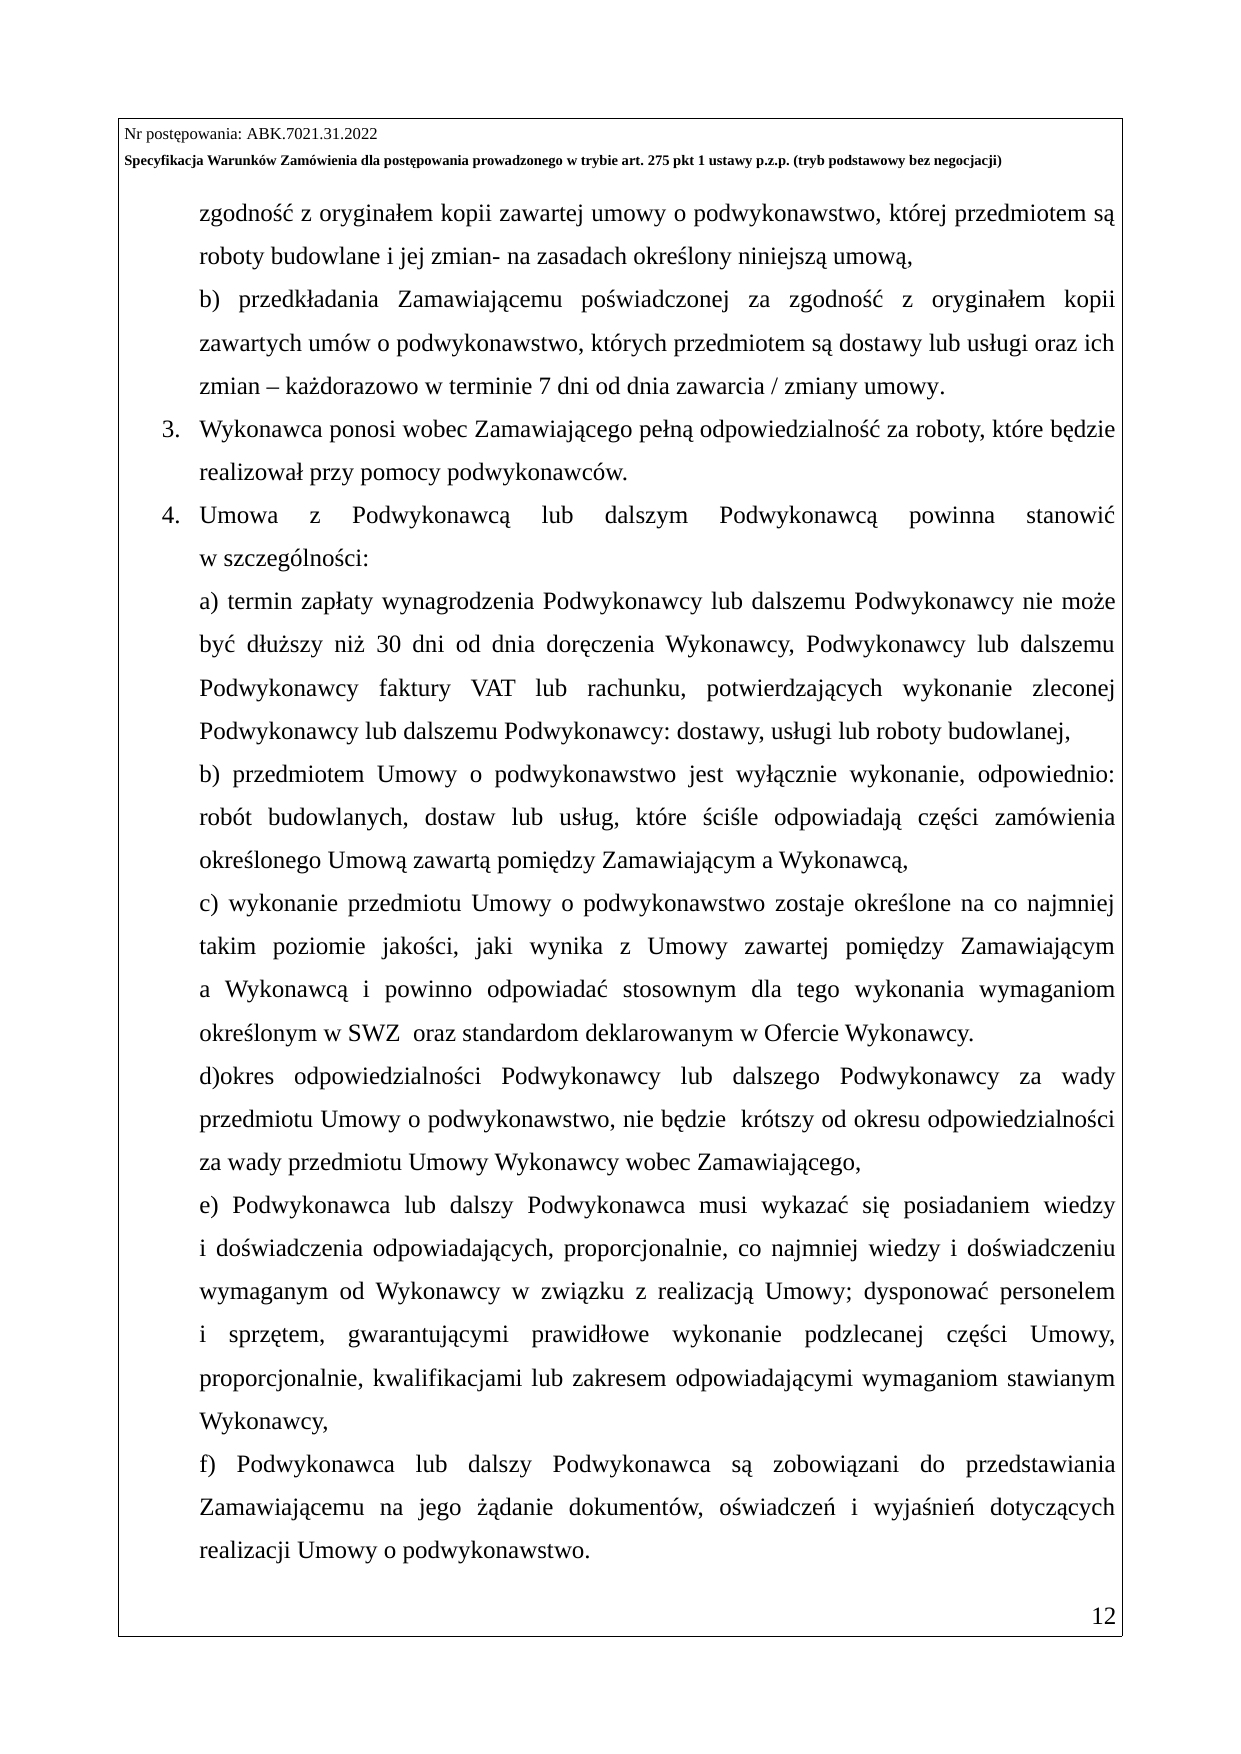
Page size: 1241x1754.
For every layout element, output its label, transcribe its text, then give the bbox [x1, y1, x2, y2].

list b) przedkładania Zamawiającemu poświadczonej za zgodność z oryginałem kopii zawartych umów o podwykonawstwo, których przedmiotem są dostawy lub usługi oraz ich zmian – każdorazowo w terminie 7 dni od dnia zawarcia / zmiany umowy. [162, 284, 1116, 399]
list c) wykonanie przedmiotu Umowy o podwykonawstwo zostaje określone na co najmniej takim poziomie jakości, jaki wynika z Umowy zawartej pomiędzy Zamawiającym a Wykonawcą i powinno odpowiadać stosownym dla tego wykonania wymaganiom określonym w SWZ oraz standardom deklarowanym w Ofercie Wykonawcy. [162, 888, 1116, 1046]
list Umowa z Podwykonawcą lub dalszym Podwykonawcą powinna stanowić w szczególności: [162, 500, 1116, 572]
list d)okres odpowiedzialności Podwykonawcy lub dalszego Podwykonawcy za wady przedmiotu Umowy o podwykonawstwo, nie będzie krótszy od okresu odpowiedzialności za wady przedmiotu Umowy Wykonawcy wobec Zamawiającego, [162, 1061, 1116, 1176]
list e) Podwykonawca lub dalszy Podwykonawca musi wykazać się posiadaniem wiedzy i doświadczenia odpowiadających, proporcjonalnie, co najmniej wiedzy i doświadczeniu wymaganym od Wykonawcy w związku z realizacją Umowy; dysponować personelem i sprzętem, gwarantującymi prawidłowe wykonanie podzlecanej części Umowy, proporcjonalnie, kwalifikacjami lub zakresem odpowiadającymi wymaganiom stawianym Wykonawcy, [162, 1190, 1116, 1434]
list b) przedmiotem Umowy o podwykonawstwo jest wyłącznie wykonanie, odpowiednio: robót budowlanych, dostaw lub usług, które ściśle odpowiadają części zamówienia określonego Umową zawartą pomiędzy Zamawiającym a Wykonawcą, [162, 759, 1116, 874]
list Wykonawca ponosi wobec Zamawiającego pełną odpowiedzialność za roboty, które będzie realizował przy pomocy podwykonawców. [162, 414, 1116, 486]
list zgodność z oryginałem kopii zawartej umowy o podwykonawstwo, której przedmiotem są roboty budowlane i jej zmian- na zasadach określony niniejszą umową, [162, 198, 1116, 270]
list a) termin zapłaty wynagrodzenia Podwykonawcy lub dalszemu Podwykonawcy nie może być dłuższy niż 30 dni od dnia doręczenia Wykonawcy, Podwykonawcy lub dalszemu Podwykonawcy faktury VAT lub rachunku, potwierdzających wykonanie zleconej Podwykonawcy lub dalszemu Podwykonawcy: dostawy, usługi lub roboty budowlanej, [162, 586, 1116, 744]
list f) Podwykonawca lub dalszy Podwykonawca są zobowiązani do przedstawiania Zamawiającemu na jego żądanie dokumentów, oświadczeń i wyjaśnień dotyczących realizacji Umowy o podwykonawstwo. [162, 1449, 1116, 1564]
